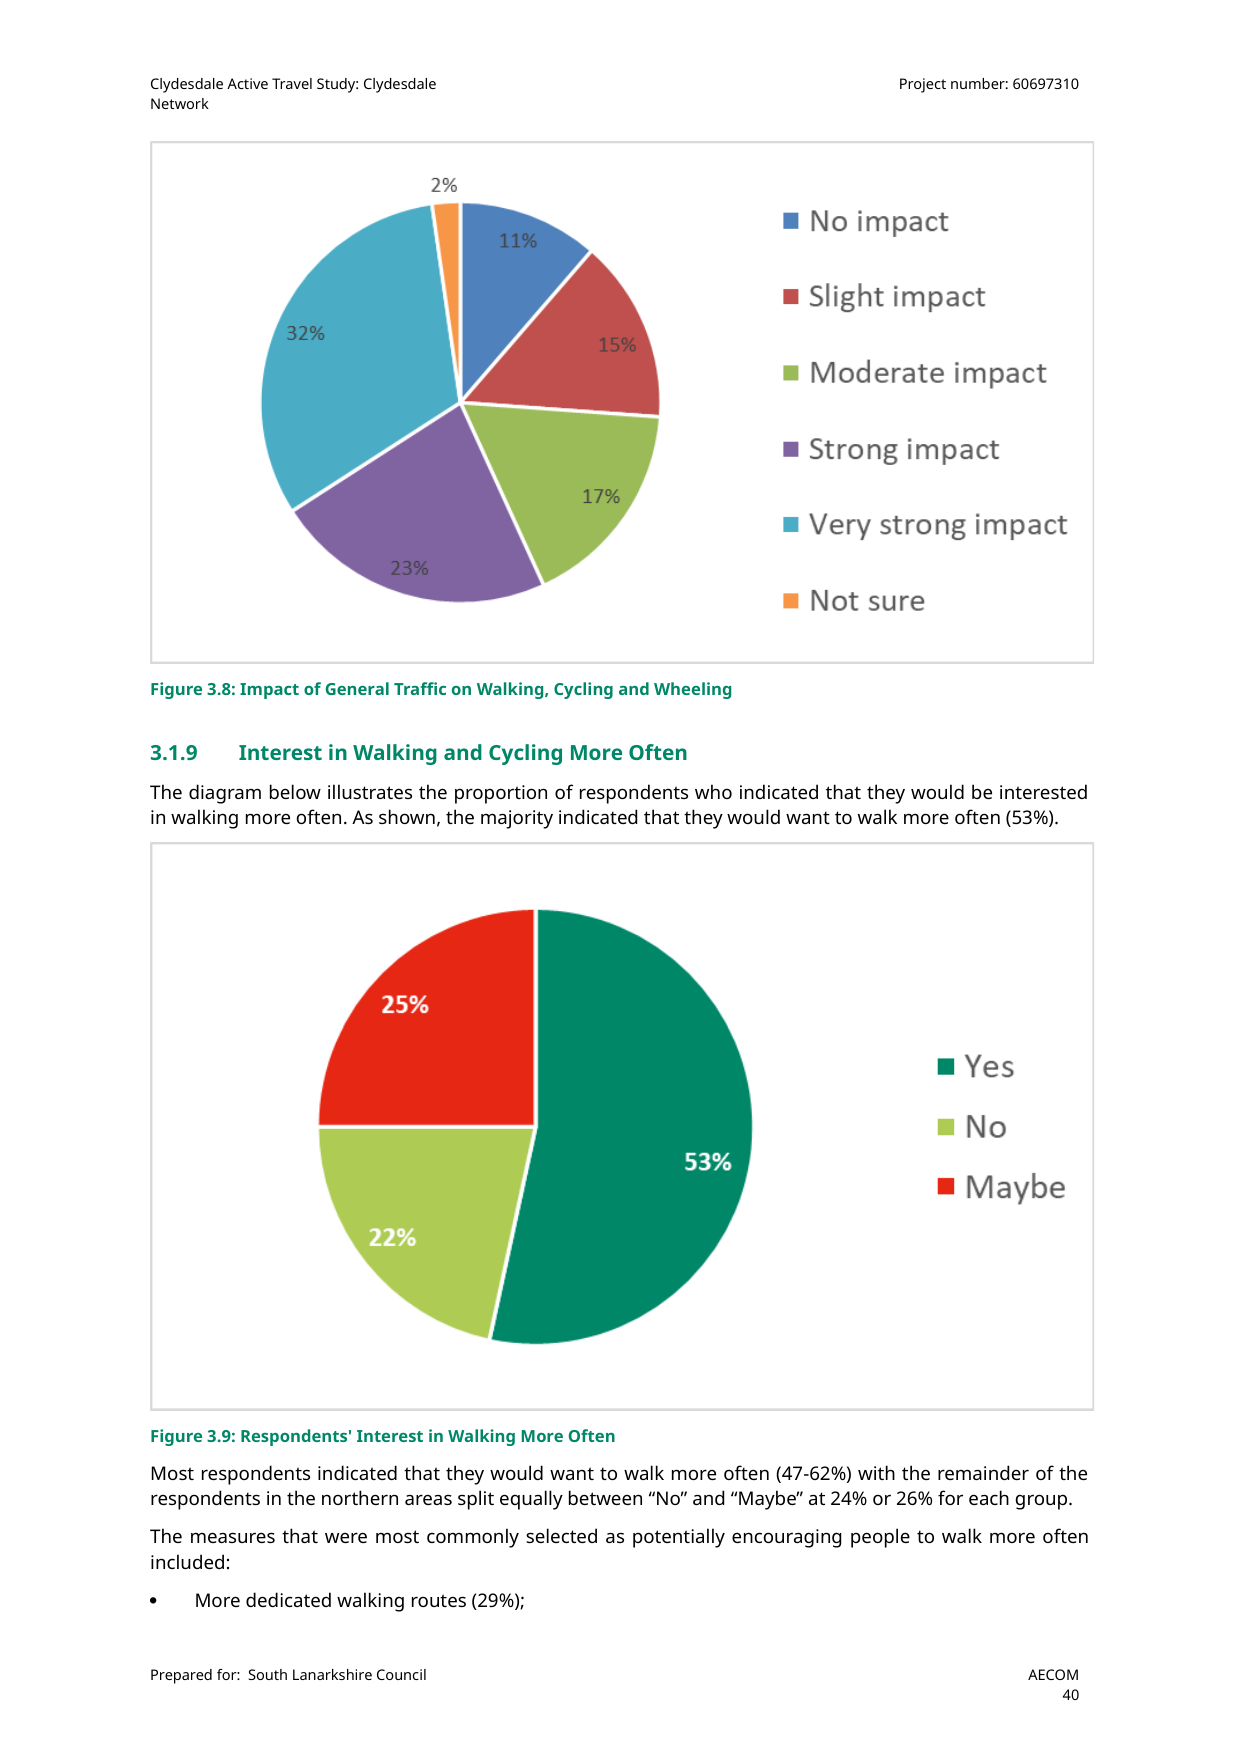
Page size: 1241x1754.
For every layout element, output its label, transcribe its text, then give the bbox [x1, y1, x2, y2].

text Figure 3.8: Impact of General Traffic on Walking, Cycling and Wheeling [150, 676, 1090, 701]
subtitle Interest in Walking and Cycling More Often [150, 738, 1090, 767]
text Most respondents indicated that they would want to walk more often (47-62%) with the remainder of the respondents in the northern areas split equally between “No” and “Maybe” at 24% or 26% for each group. [150, 1460, 1090, 1511]
text The measures that were most commonly selected as potentially encouraging people to walk more often included: [150, 1524, 1090, 1575]
text Figure 3.9: Respondents' Interest in Walking More Often [150, 1423, 1090, 1448]
text The diagram below illustrates the proportion of respondents who indicated that they would be interested in walking more often. As shown, the majority indicated that they would want to walk more often (53%). [150, 779, 1090, 830]
list More dedicated walking routes (29%); [150, 1587, 1090, 1613]
